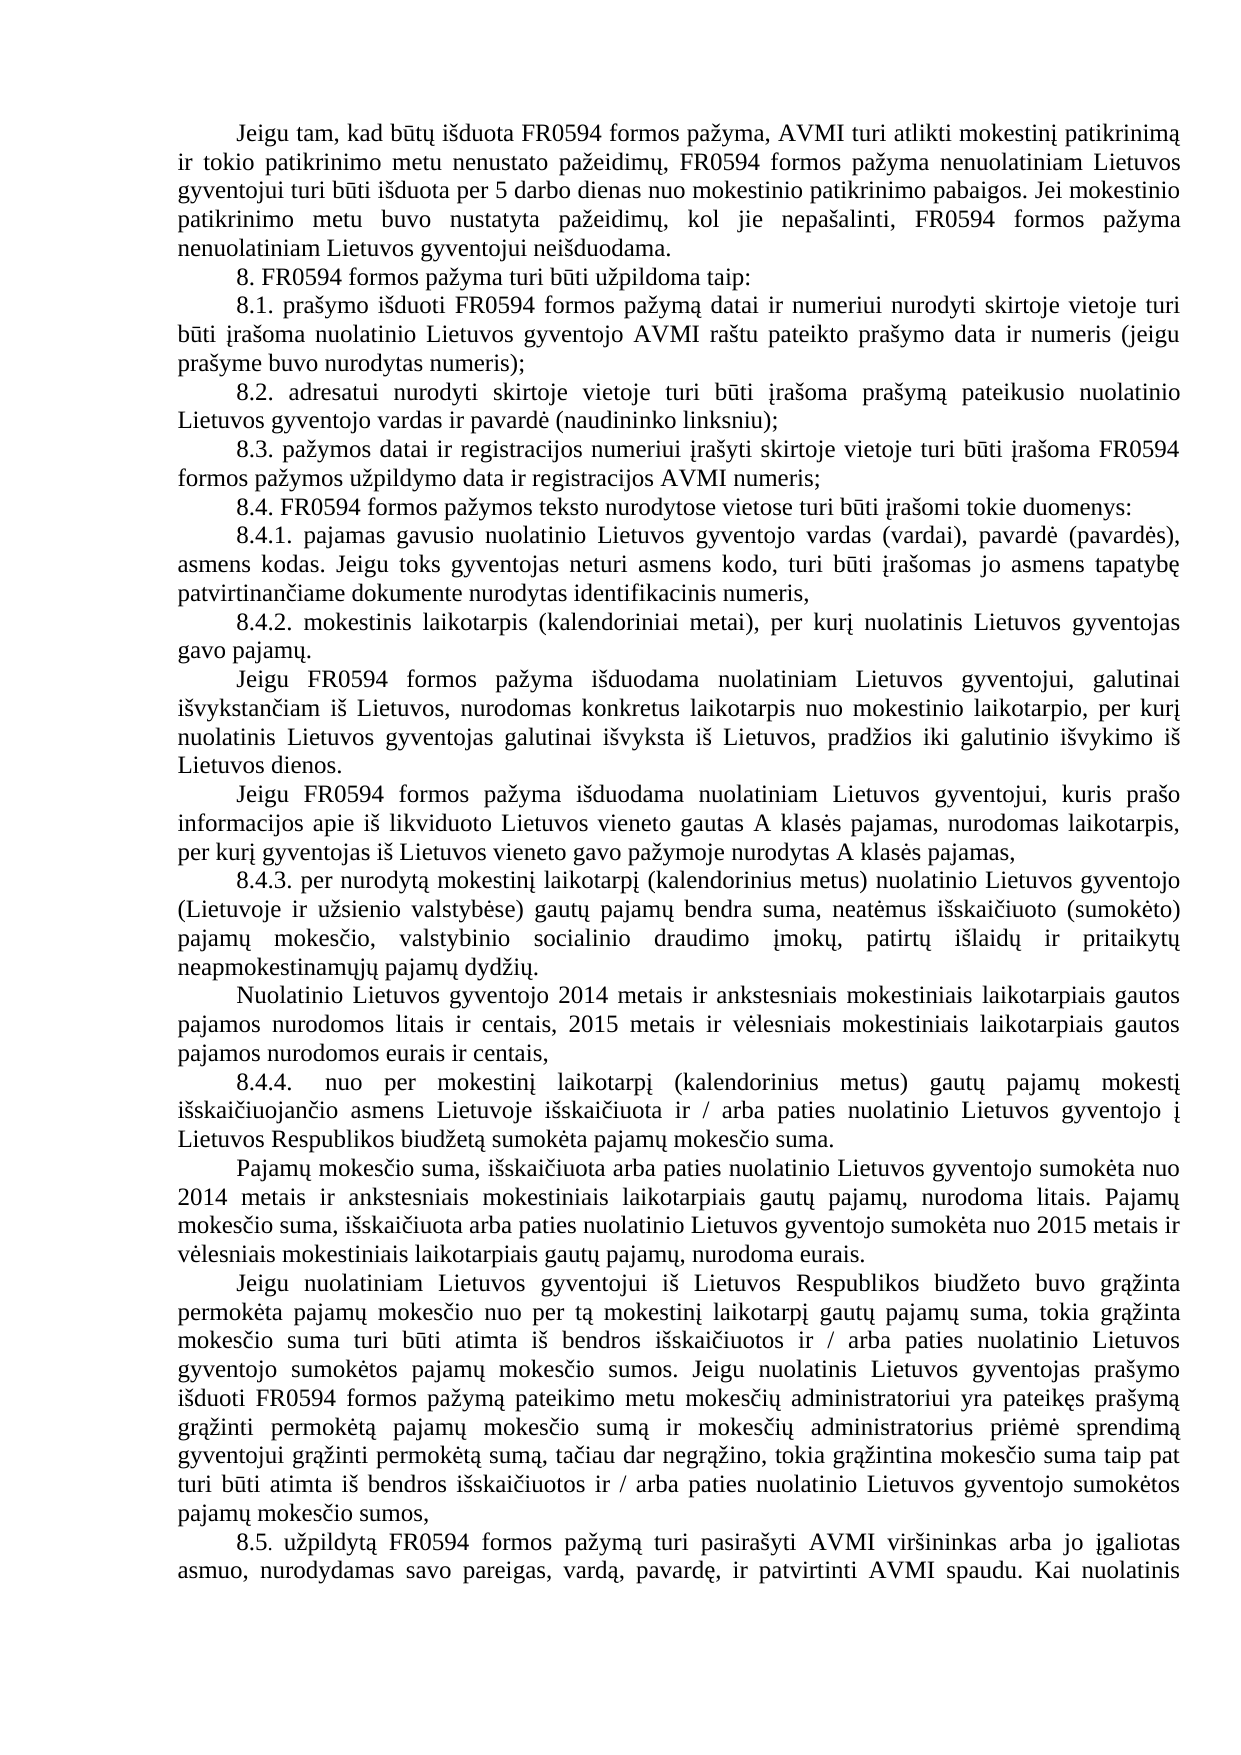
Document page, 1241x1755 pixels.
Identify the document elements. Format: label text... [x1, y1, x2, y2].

text 8.2. adresatui nurodyti skirtoje vietoje turi būti įrašoma prašymą pateikusio nuolatinio Lietuvos gyventojo vardas ir pavardė (naudininko linksniu); [177, 377, 1181, 434]
text 8.4.1. pajamas gavusio nuolatinio Lietuvos gyventojo vardas (vardai), pavardė (pavardės), asmens kodas. Jeigu toks gyventojas neturi asmens kodo, turi būti įrašomas jo asmens tapatybę patvirtinančiame dokumente nurodytas identifikacinis numeris, [177, 521, 1181, 607]
text Nuolatinio Lietuvos gyventojo 2014 metais ir ankstesniais mokestiniais laikotarpiais gautos pajamos nurodomos litais ir centais, 2015 metais ir vėlesniais mokestiniais laikotarpiais gautos pajamos nurodomos eurais ir centais, [177, 981, 1181, 1067]
text 8.1. prašymo išduoti FR0594 formos pažymą datai ir numeriui nurodyti skirtoje vietoje turi būti įrašoma nuolatinio Lietuvos gyventojo AVMI raštu pateikto prašymo data ir numeris (jeigu prašyme buvo nurodytas numeris); [177, 291, 1181, 377]
text 8.4.2. mokestinis laikotarpis (kalendoriniai metai), per kurį nuolatinis Lietuvos gyventojas gavo pajamų. [177, 607, 1181, 664]
text Jeigu nuolatiniam Lietuvos gyventojui iš Lietuvos Respublikos biudžeto buvo grąžinta permokėta pajamų mokesčio nuo per tą mokestinį laikotarpį gautų pajamų suma, tokia grąžinta mokesčio suma turi būti atimta iš bendros išskaičiuotos ir / arba paties nuolatinio Lietuvos gyventojo sumokėtos pajamų mokesčio sumos. Jeigu nuolatinis Lietuvos gyventojas prašymo išduoti FR0594 formos pažymą pateikimo metu mokesčių administratoriui yra pateikęs prašymą grąžinti permokėtą pajamų mokesčio sumą ir mokesčių administratorius priėmė sprendimą gyventojui grąžinti permokėtą sumą, tačiau dar negrąžino, tokia grąžintina mokesčio suma taip pat turi būti atimta iš bendros išskaičiuotos ir / arba paties nuolatinio Lietuvos gyventojo sumokėtos pajamų mokesčio sumos, [177, 1268, 1181, 1527]
text 8.4. FR0594 formos pažymos teksto nurodytose vietose turi būti įrašomi tokie duomenys: [177, 492, 1181, 521]
text Jeigu FR0594 formos pažyma išduodama nuolatiniam Lietuvos gyventojui, kuris prašo informacijos apie iš likviduoto Lietuvos vieneto gautas A klasės pajamas, nurodomas laikotarpis, per kurį gyventojas iš Lietuvos vieneto gavo pažymoje nurodytas A klasės pajamas, [177, 779, 1181, 866]
text 8.4.3. per nurodytą mokestinį laikotarpį (kalendorinius metus) nuolatinio Lietuvos gyventojo (Lietuvoje ir užsienio valstybėse) gautų pajamų bendra suma, neatėmus išskaičiuoto (sumokėto) pajamų mokesčio, valstybinio socialinio draudimo įmokų, patirtų išlaidų ir pritaikytų neapmokestinamųjų pajamų dydžių. [177, 866, 1181, 981]
text 8. FR0594 formos pažyma turi būti užpildoma taip: [177, 262, 1181, 291]
text Pajamų mokesčio suma, išskaičiuota arba paties nuolatinio Lietuvos gyventojo sumokėta nuo 2014 metais ir ankstesniais mokestiniais laikotarpiais gautų pajamų, nurodoma litais. Pajamų mokesčio suma, išskaičiuota arba paties nuolatinio Lietuvos gyventojo sumokėta nuo 2015 metais ir vėlesniais mokestiniais laikotarpiais gautų pajamų, nurodoma eurais. [177, 1153, 1181, 1268]
text Jeigu tam, kad būtų išduota FR0594 formos pažyma, AVMI turi atlikti mokestinį patikrinimą ir tokio patikrinimo metu nenustato pažeidimų, FR0594 formos pažyma nenuolatiniam Lietuvos gyventojui turi būti išduota per 5 darbo dienas nuo mokestinio patikrinimo pabaigos. Jei mokestinio patikrinimo metu buvo nustatyta pažeidimų, kol jie nepašalinti, FR0594 formos pažyma nenuolatiniam Lietuvos gyventojui neišduodama. [177, 118, 1181, 262]
text 8.3. pažymos datai ir registracijos numeriui įrašyti skirtoje vietoje turi būti įrašoma FR0594 formos pažymos užpildymo data ir registracijos AVMI numeris; [177, 434, 1181, 492]
text 8.5. užpildytą FR0594 formos pažymą turi pasirašyti AVMI viršininkas arba jo įgaliotas asmuo, nurodydamas savo pareigas, vardą, pavardę, ir patvirtinti AVMI spaudu. Kai nuolatinis [177, 1527, 1181, 1584]
text 8.4.4. nuo per mokestinį laikotarpį (kalendorinius metus) gautų pajamų mokestį išskaičiuojančio asmens Lietuvoje išskaičiuota ir / arba paties nuolatinio Lietuvos gyventojo į Lietuvos Respublikos biudžetą sumokėta pajamų mokesčio suma. [177, 1067, 1181, 1153]
text Jeigu FR0594 formos pažyma išduodama nuolatiniam Lietuvos gyventojui, galutinai išvykstančiam iš Lietuvos, nurodomas konkretus laikotarpis nuo mokestinio laikotarpio, per kurį nuolatinis Lietuvos gyventojas galutinai išvyksta iš Lietuvos, pradžios iki galutinio išvykimo iš Lietuvos dienos. [177, 664, 1181, 779]
